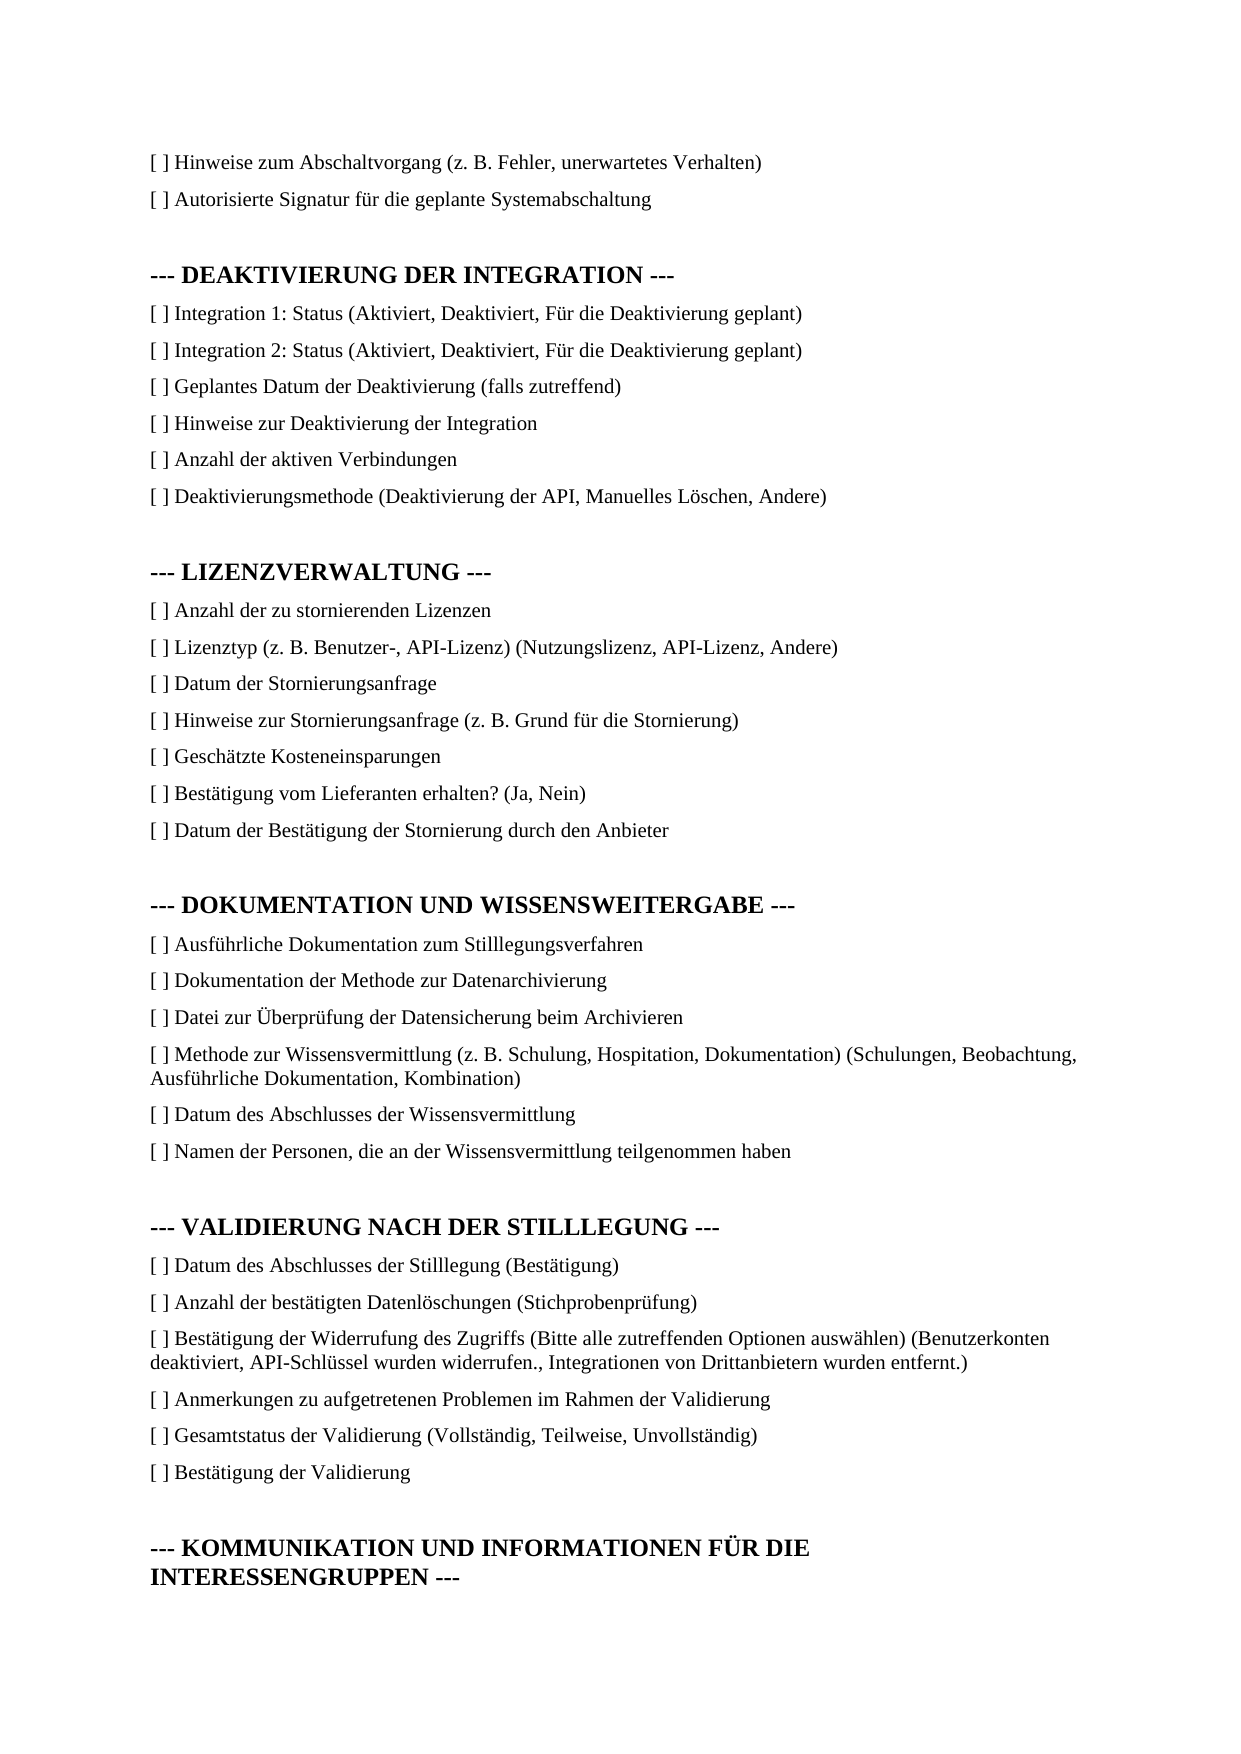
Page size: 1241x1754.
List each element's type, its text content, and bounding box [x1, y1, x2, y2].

text [ ] Anzahl der aktiven Verbindungen [150, 447, 1090, 471]
text [ ] Integration 1: Status (Aktiviert, Deaktiviert, Für die Deaktivierung geplant) [150, 301, 1090, 325]
text [ ] Autorisierte Signatur für die geplante Systemabschaltung [150, 187, 1090, 211]
text [ ] Ausführliche Dokumentation zum Stilllegungsverfahren [150, 932, 1090, 956]
text [ ] Geplantes Datum der Deaktivierung (falls zutreffend) [150, 374, 1090, 398]
text [ ] Datei zur Überprüfung der Datensicherung beim Archivieren [150, 1005, 1090, 1029]
text --- LIZENZVERWALTUNG --- [150, 557, 1090, 586]
text [ ] Dokumentation der Methode zur Datenarchivierung [150, 968, 1090, 992]
text [ ] Hinweise zum Abschaltvorgang (z. B. Fehler, unerwartetes Verhalten) [150, 150, 1090, 174]
text [ ] Integration 2: Status (Aktiviert, Deaktiviert, Für die Deaktivierung geplant) [150, 337, 1090, 362]
text [ ] Datum der Stornierungsanfrage [150, 671, 1090, 695]
text --- DEAKTIVIERUNG DER INTEGRATION --- [150, 260, 1090, 288]
text --- KOMMUNIKATION UND INFORMATIONEN FÜR DIE INTERESSENGRUPPEN --- [150, 1533, 1090, 1591]
text [ ] Anmerkungen zu aufgetretenen Problemen im Rahmen der Validierung [150, 1387, 1090, 1411]
text [ ] Namen der Personen, die an der Wissensvermittlung teilgenommen haben [150, 1139, 1090, 1163]
text [ ] Lizenztyp (z. B. Benutzer-, API-Lizenz) (Nutzungslizenz, API-Lizenz, Andere) [150, 635, 1090, 659]
text --- DOKUMENTATION UND WISSENSWEITERGABE --- [150, 891, 1090, 919]
text [ ] Anzahl der zu stornierenden Lizenzen [150, 598, 1090, 622]
text [ ] Gesamtstatus der Validierung (Vollständig, Teilweise, Unvollständig) [150, 1423, 1090, 1447]
text [ ] Hinweise zur Stornierungsanfrage (z. B. Grund für die Stornierung) [150, 708, 1090, 732]
text [ ] Bestätigung der Validierung [150, 1460, 1090, 1484]
text --- VALIDIERUNG NACH DER STILLLEGUNG --- [150, 1212, 1090, 1241]
text [ ] Geschätzte Kosteneinsparungen [150, 744, 1090, 768]
text [ ] Datum des Abschlusses der Wissensvermittlung [150, 1102, 1090, 1126]
text [ ] Bestätigung vom Lieferanten erhalten? (Ja, Nein) [150, 781, 1090, 805]
text [ ] Anzahl der bestätigten Datenlöschungen (Stichprobenprüfung) [150, 1290, 1090, 1314]
text [ ] Methode zur Wissensvermittlung (z. B. Schulung, Hospitation, Dokumentation) (Schulungen, Beobachtung, Ausführliche Dokumentation, Kombination) [150, 1042, 1090, 1090]
text [ ] Deaktivierungsmethode (Deaktivierung der API, Manuelles Löschen, Andere) [150, 484, 1090, 508]
text [ ] Datum des Abschlusses der Stilllegung (Bestätigung) [150, 1253, 1090, 1277]
text [ ] Bestätigung der Widerrufung des Zugriffs (Bitte alle zutreffenden Optionen auswählen) (Benutzerkonten deaktiviert, API-Schlüssel wurden widerrufen., Integrationen von Drittanbietern wurden entfernt.) [150, 1326, 1090, 1374]
text [ ] Datum der Bestätigung der Stornierung durch den Anbieter [150, 817, 1090, 842]
text [ ] Hinweise zur Deaktivierung der Integration [150, 411, 1090, 435]
